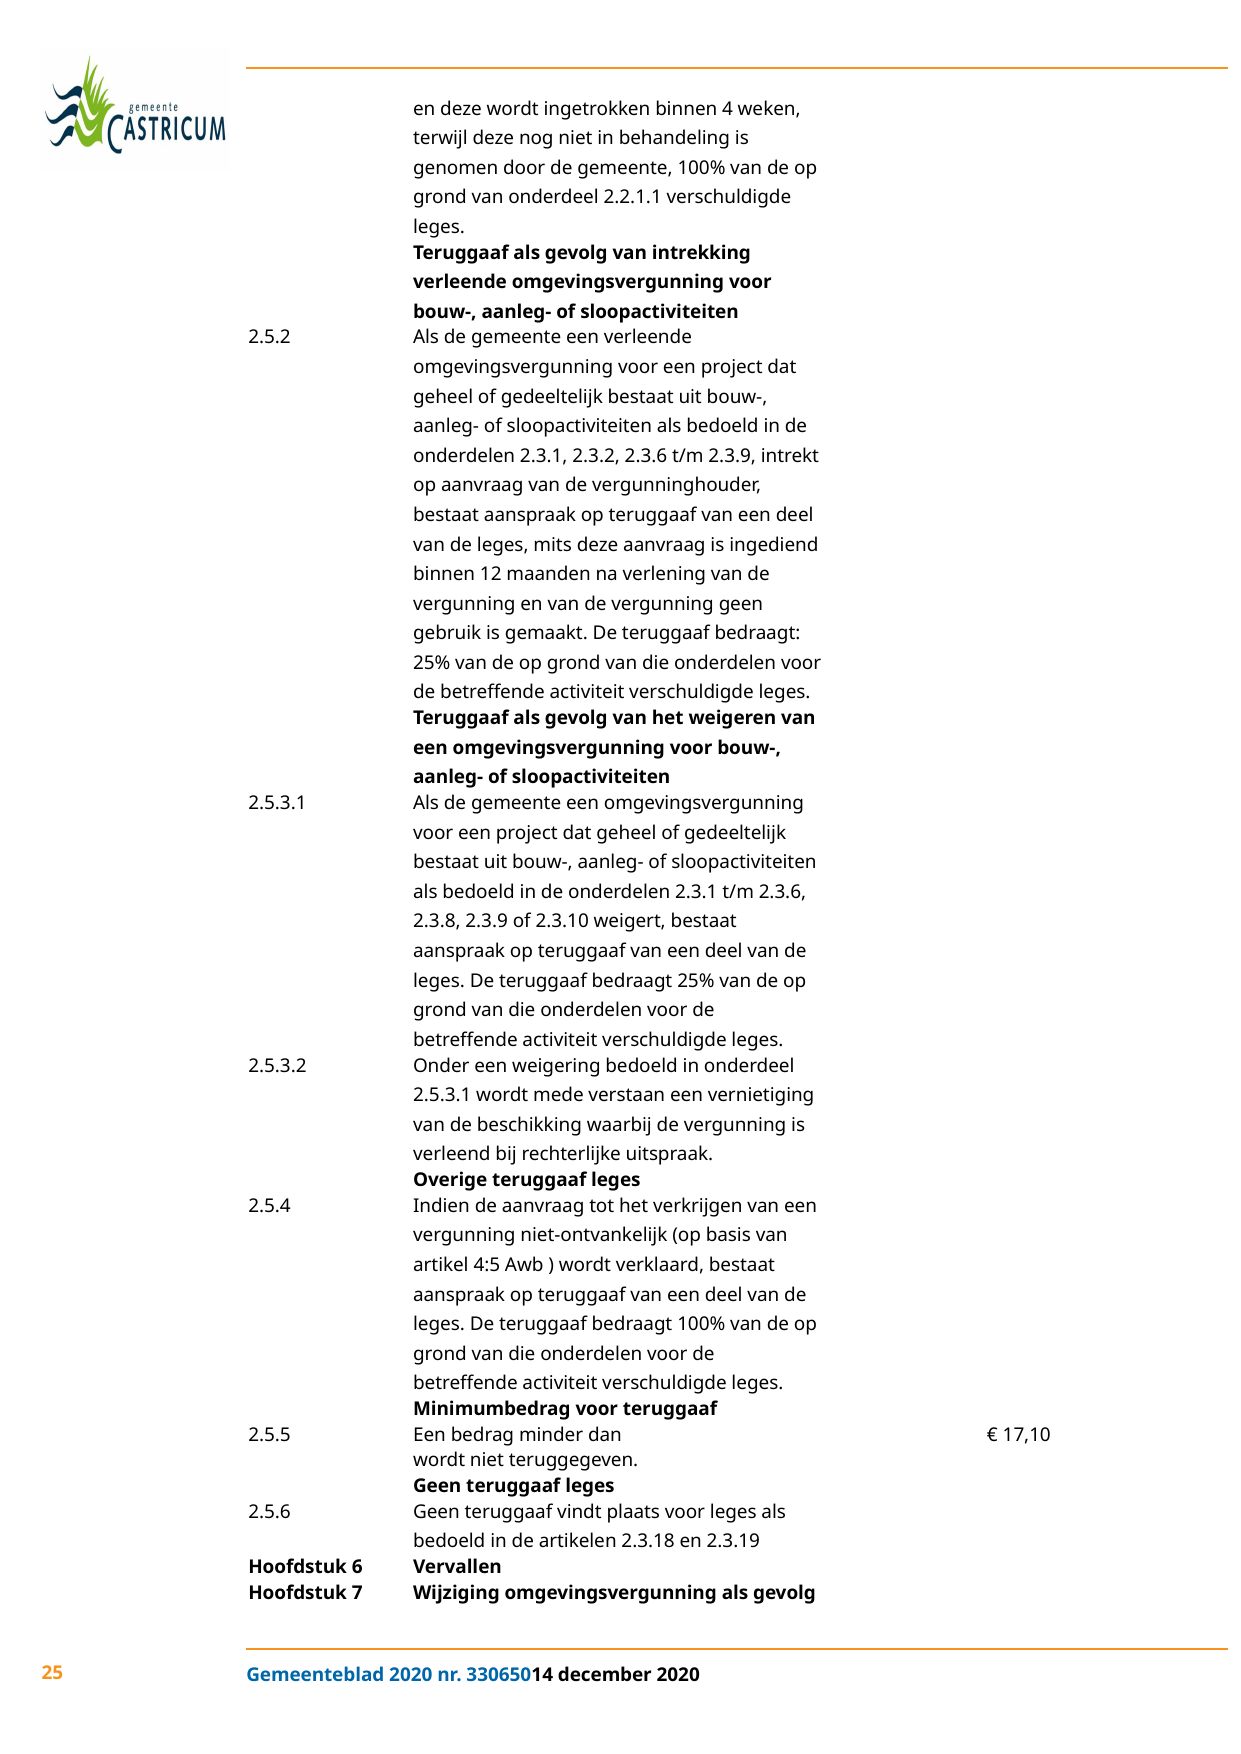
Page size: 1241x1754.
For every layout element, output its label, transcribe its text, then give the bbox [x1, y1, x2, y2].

table_cell [248, 1395, 413, 1421]
table_cell [822, 1166, 987, 1192]
table_cell [822, 1447, 987, 1472]
table_cell Geen teruggaaf vindt plaats voor leges als bedoeld in de artikelen 2.3.18 en 2.3.19 [413, 1498, 822, 1553]
table_cell Een bedrag minder dan [413, 1421, 822, 1447]
table_cell [987, 1166, 1152, 1192]
table_cell [248, 95, 413, 239]
table_cell Wijziging omgevingsvergunning als gevolg [413, 1579, 822, 1605]
table_cell Minimumbedrag voor teruggaaf [413, 1395, 822, 1421]
table_cell [987, 1192, 1152, 1395]
table_cell [822, 789, 987, 1052]
table_cell [822, 1498, 987, 1553]
table_cell [987, 1473, 1152, 1498]
table_cell [987, 324, 1152, 704]
table_cell [822, 1421, 987, 1447]
table_cell Indien de aanvraag tot het verkrijgen van een vergunning niet-ontvankelijk (op basis van artikel 4:5 Awb ) wordt verklaard, bestaat aanspraak op teruggaaf van een deel van de leges. De teruggaaf bedraagt 100% van de op grond van die onderdelen voor de betreffende activiteit verschuldigde leges. [413, 1192, 822, 1395]
table_cell 2.5.6 [248, 1498, 413, 1553]
table_cell [987, 1052, 1152, 1166]
table_cell 2.5.4 [248, 1192, 413, 1395]
table_cell [822, 1052, 987, 1166]
table_cell Onder een weigering bedoeld in onderdeel 2.5.3.1 wordt mede verstaan een vernietiging van de beschikking waarbij de vergunning is verleend bij rechterlijke uitspraak. [413, 1052, 822, 1166]
table_cell Geen teruggaaf leges [413, 1473, 822, 1498]
table_cell wordt niet teruggegeven. [413, 1447, 822, 1472]
table_cell [822, 1395, 987, 1421]
table_cell [987, 789, 1152, 1052]
table_cell en deze wordt ingetrokken binnen 4 weken, terwijl deze nog niet in behandeling is genomen door de gemeente, 100% van de op grond van onderdeel 2.2.1.1 verschuldigde leges. [413, 95, 822, 239]
table_cell [248, 705, 413, 789]
table_cell [822, 1579, 987, 1605]
table_cell [248, 1473, 413, 1498]
table_cell € 17,10 [987, 1421, 1152, 1447]
table_cell Teruggaaf als gevolg van intrekking verleende omgevingsvergunning voor bouw-, aanleg- of sloopactiviteiten [413, 239, 822, 324]
table_cell [987, 705, 1152, 789]
table_cell [822, 705, 987, 789]
table_cell Overige teruggaaf leges [413, 1166, 822, 1192]
table_cell Hoofdstuk 6 [248, 1554, 413, 1579]
table_cell [987, 1554, 1152, 1579]
table_cell [987, 1579, 1152, 1605]
table_cell [822, 1554, 987, 1579]
table_cell [822, 239, 987, 324]
table_cell [987, 1498, 1152, 1553]
table_cell [822, 1473, 987, 1498]
table_cell 2.5.3.2 [248, 1052, 413, 1166]
table_cell [987, 95, 1152, 239]
table_cell [248, 1166, 413, 1192]
table_cell [822, 95, 987, 239]
table_cell [987, 239, 1152, 324]
table_cell [822, 1192, 987, 1395]
table_cell [987, 1395, 1152, 1421]
table_cell 2.5.3.1 [248, 789, 413, 1052]
picture [41, 47, 231, 172]
table_cell Als de gemeente een verleende omgevingsvergunning voor een project dat geheel of gedeeltelijk bestaat uit bouw-, aanleg- of sloopactiviteiten als bedoeld in de onderdelen 2.3.1, 2.3.2, 2.3.6 t/m 2.3.9, intrekt op aanvraag van de vergunninghouder, bestaat aanspraak op teruggaaf van een deel van de leges, mits deze aanvraag is ingediend binnen 12 maanden na verlening van de vergunning en van de vergunning geen gebruik is gemaakt. De teruggaaf bedraagt: 25% van de op grond van die onderdelen voor de betreffende activiteit verschuldigde leges. [413, 324, 822, 704]
table_cell [248, 1447, 413, 1472]
table_cell 2.5.2 [248, 324, 413, 704]
table_cell Teruggaaf als gevolg van het weigeren van een omgevingsvergunning voor bouw-, aanleg- of sloopactiviteiten [413, 705, 822, 789]
table_cell Als de gemeente een omgevingsvergunning voor een project dat geheel of gedeeltelijk bestaat uit bouw-, aanleg- of sloopactiviteiten als bedoeld in de onderdelen 2.3.1 t/m 2.3.6, 2.3.8, 2.3.9 of 2.3.10 weigert, bestaat aanspraak op teruggaaf van een deel van de leges. De teruggaaf bedraagt 25% van de op grond van die onderdelen voor de betreffende activiteit verschuldigde leges. [413, 789, 822, 1052]
table_cell [987, 1447, 1152, 1472]
table_cell 2.5.5 [248, 1421, 413, 1447]
table_cell Vervallen [413, 1554, 822, 1579]
table_cell Hoofdstuk 7 [248, 1579, 413, 1605]
table_cell [248, 239, 413, 324]
table_cell [822, 324, 987, 704]
